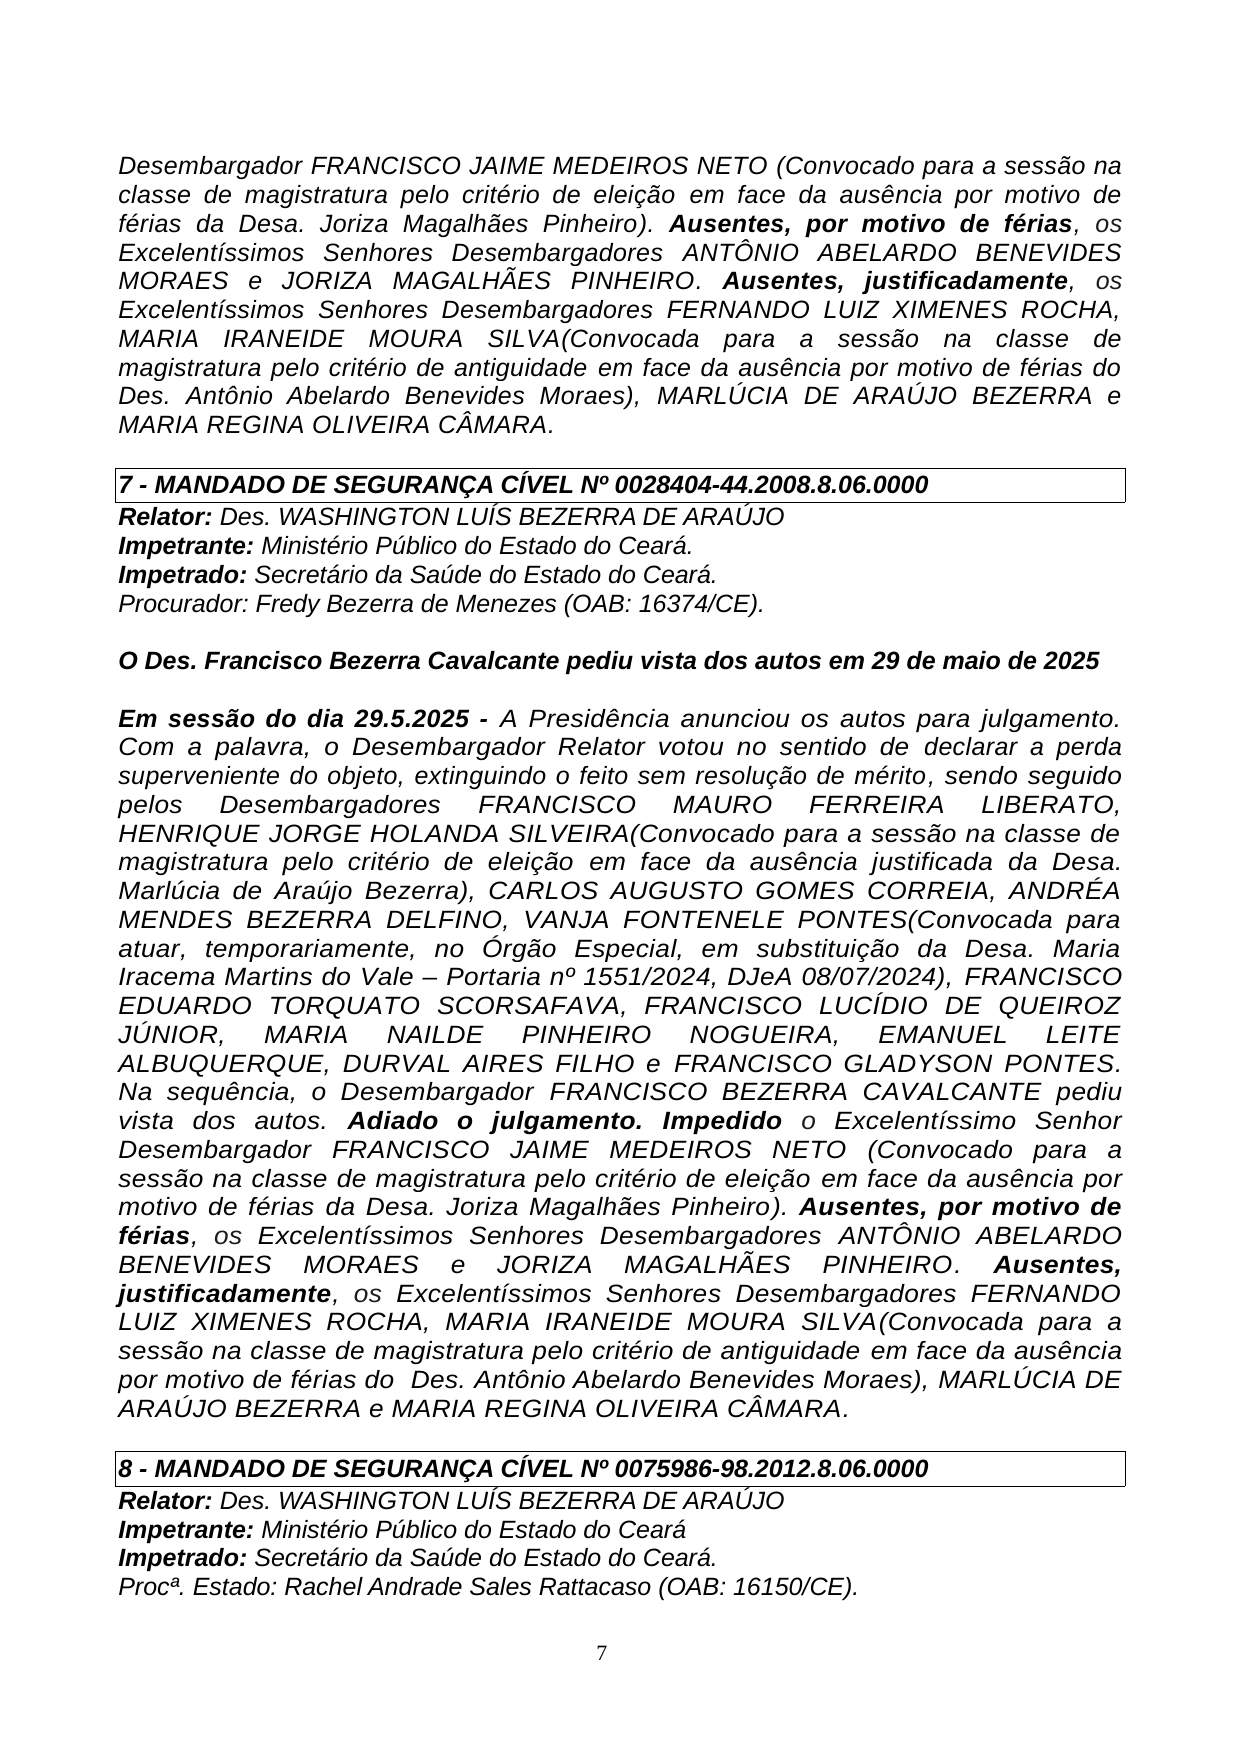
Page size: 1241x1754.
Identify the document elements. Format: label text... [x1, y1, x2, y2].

text Impetrante: Ministério Público do Estado do Ceará. [118, 531, 1122, 560]
text 8 - MANDADO DE SEGURANÇA CÍVEL Nº 0075986-98.2012.8.06.0000 [116, 1452, 1125, 1486]
text Relator: Des. WASHINGTON LUÍS BEZERRA DE ARAÚJO [118, 1487, 1122, 1514]
text 7 - MANDADO DE SEGURANÇA CÍVEL Nº 0028404-44.2008.8.06.0000 [116, 469, 1125, 502]
text Procurador: Fredy Bezerra de Menezes (OAB: 16374/CE). [118, 588, 1122, 617]
text Em sessão do dia 29.5.2025 - A Presidência anunciou os autos para julgamento. Com a palavra, o Desembargador Relator votou no sentido de declarar a perda superveniente do objeto, extinguindo o feito sem resolução de mérito, sendo seguido pelos Desembargadores FRANCISCO MAURO FERREIRA LIBERATO, HENRIQUE JORGE HOLANDA SILVEIRA(Convocado para a sessão na classe de magistratura pelo critério de eleição em face da ausência justificada da Desa. Marlúcia de Araújo Bezerra), CARLOS AUGUSTO GOMES CORREIA, ANDRÉA MENDES BEZERRA DELFINO, VANJA FONTENELE PONTES(Convocada para atuar, temporariamente, no Órgão Especial, em substituição da Desa. Maria Iracema Martins do Vale – Portaria nº 1551/2024, DJeA 08/07/2024), FRANCISCO EDUARDO TORQUATO SCORSAFAVA, FRANCISCO LUCÍDIO DE QUEIROZ JÚNIOR, MARIA NAILDE PINHEIRO NOGUEIRA, EMANUEL LEITE ALBUQUERQUE, DURVAL AIRES FILHO e FRANCISCO GLADYSON PONTES. Na sequência, o Desembargador FRANCISCO BEZERRA CAVALCANTE pediu vista dos autos. Adiado o julgamento. Impedido o Excelentíssimo Senhor Desembargador FRANCISCO JAIME MEDEIROS NETO (Convocado para a sessão na classe de magistratura pelo critério de eleição em face da ausência por motivo de férias da Desa. Joriza Magalhães Pinheiro). Ausentes, por motivo de férias, os Excelentíssimos Senhores Desembargadores ANTÔNIO ABELARDO BENEVIDES MORAES e JORIZA MAGALHÃES PINHEIRO. Ausentes, justificadamente, os Excelentíssimos Senhores Desembargadores FERNANDO LUIZ XIMENES ROCHA, MARIA IRANEIDE MOURA SILVA(Convocada para a sessão na classe de magistratura pelo critério de antiguidade em face da ausência por motivo de férias do Des. Antônio Abelardo Benevides Moraes), MARLÚCIA DE ARAÚJO BEZERRA e MARIA REGINA OLIVEIRA CÂMARA. [118, 703, 1122, 1422]
text Desembargador FRANCISCO JAIME MEDEIROS NETO (Convocado para a sessão na classe de magistratura pelo critério de eleição em face da ausência por motivo de férias da Desa. Joriza Magalhães Pinheiro). Ausentes, por motivo de férias, os Excelentíssimos Senhores Desembargadores ANTÔNIO ABELARDO BENEVIDES MORAES e JORIZA MAGALHÃES PINHEIRO. Ausentes, justificadamente, os Excelentíssimos Senhores Desembargadores FERNANDO LUIZ XIMENES ROCHA, MARIA IRANEIDE MOURA SILVA(Convocada para a sessão na classe de magistratura pelo critério de antiguidade em face da ausência por motivo de férias do Des. Antônio Abelardo Benevides Moraes), MARLÚCIA DE ARAÚJO BEZERRA e MARIA REGINA OLIVEIRA CÂMARA. [118, 151, 1122, 439]
text Impetrado: Secretário da Saúde do Estado do Ceará. [118, 1543, 1122, 1572]
text O Des. Francisco Bezerra Cavalcante pediu vista dos autos em 29 de maio de 2025 [118, 646, 1122, 675]
text Relator: Des. WASHINGTON LUÍS BEZERRA DE ARAÚJO [118, 503, 1122, 531]
text Procª. Estado: Rachel Andrade Sales Rattacaso (OAB: 16150/CE). [118, 1572, 1122, 1601]
text Impetrado: Secretário da Saúde do Estado do Ceará. [118, 560, 1122, 588]
text Impetrante: Ministério Público do Estado do Ceará [118, 1514, 1122, 1543]
